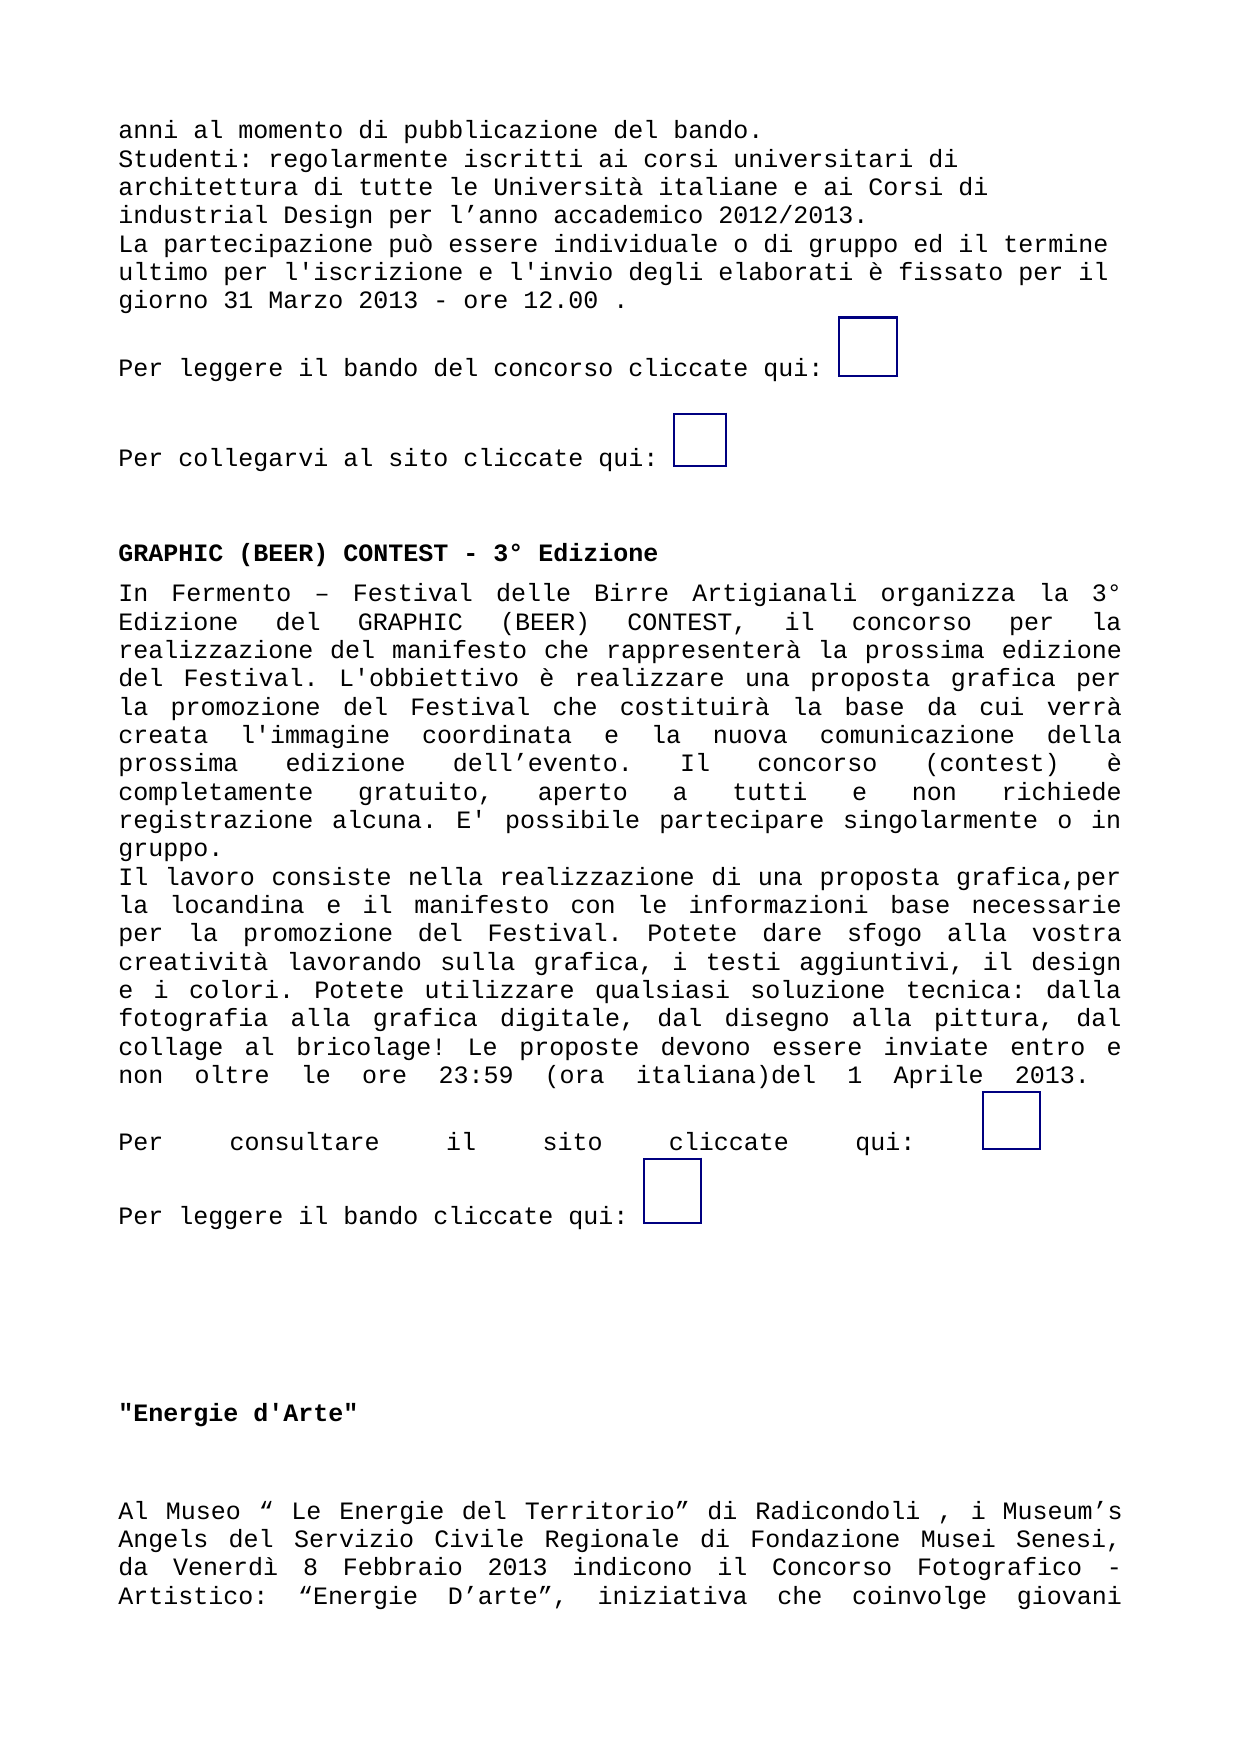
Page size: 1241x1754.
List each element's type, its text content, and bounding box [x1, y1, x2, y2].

subtitle "Energie d'Arte" [118, 1401, 1122, 1429]
text anni al momento di pubblicazione del bando. Studenti: regolarmente iscritti ai corsi universitari di architettura di tutte le Università italiane e ai Corsi di industrial Design per l’anno accademico 2012/2013. La partecipazione può essere individuale o di gruppo ed il termine ultimo per l'iscrizione e l'invio degli elaborati è fissato per il giorno 31 Marzo 2013 - ore 12.00 . Per leggere il bando del concorso cliccate qui: Per collegarvi al sito cliccate qui: [118, 118, 1122, 503]
subtitle GRAPHIC (BEER) CONTEST - 3° Edizione [118, 540, 1122, 568]
text Al Museo “ Le Energie del Territorio” di Radicondoli , i Museum’s Angels del Servizio Civile Regionale di Fondazione Musei Senesi, da Venerdì 8 Febbraio 2013 indicono il Concorso Fotografico - Artistico: “Energie D’arte”, iniziativa che coinvolge giovani [118, 1442, 1122, 1612]
text In Fermento – Festival delle Birre Artigianali organizza la 3° Edizione del GRAPHIC (BEER) CONTEST, il concorso per la realizzazione del manifesto che rappresenterà la prossima edizione del Festival. L'obbiettivo è realizzare una proposta grafica per la promozione del Festival che costituirà la base da cui verrà creata l'immagine coordinata e la nuova comunicazione della prossima edizione dell’evento. Il concorso (contest) è completamente gratuito, aperto a tutti e non richiede registrazione alcuna. E' possibile partecipare singolarmente o in gruppo. Il lavoro consiste nella realizzazione di una proposta grafica,per la locandina e il manifesto con le informazioni base necessarie per la promozione del Festival. Potete dare sfogo alla vostra creatività lavorando sulla grafica, i testi aggiuntivi, il design e i colori. Potete utilizzare qualsiasi soluzione tecnica: dalla fotografia alla grafica digitale, dal disegno alla pittura, dal collage al bricolage! Le proposte devono essere inviate entro e non oltre le ore 23:59 (ora italiana)del 1 Aprile 2013. Per consultare il sito cliccate qui: Per leggere il bando cliccate qui: [118, 581, 1122, 1232]
